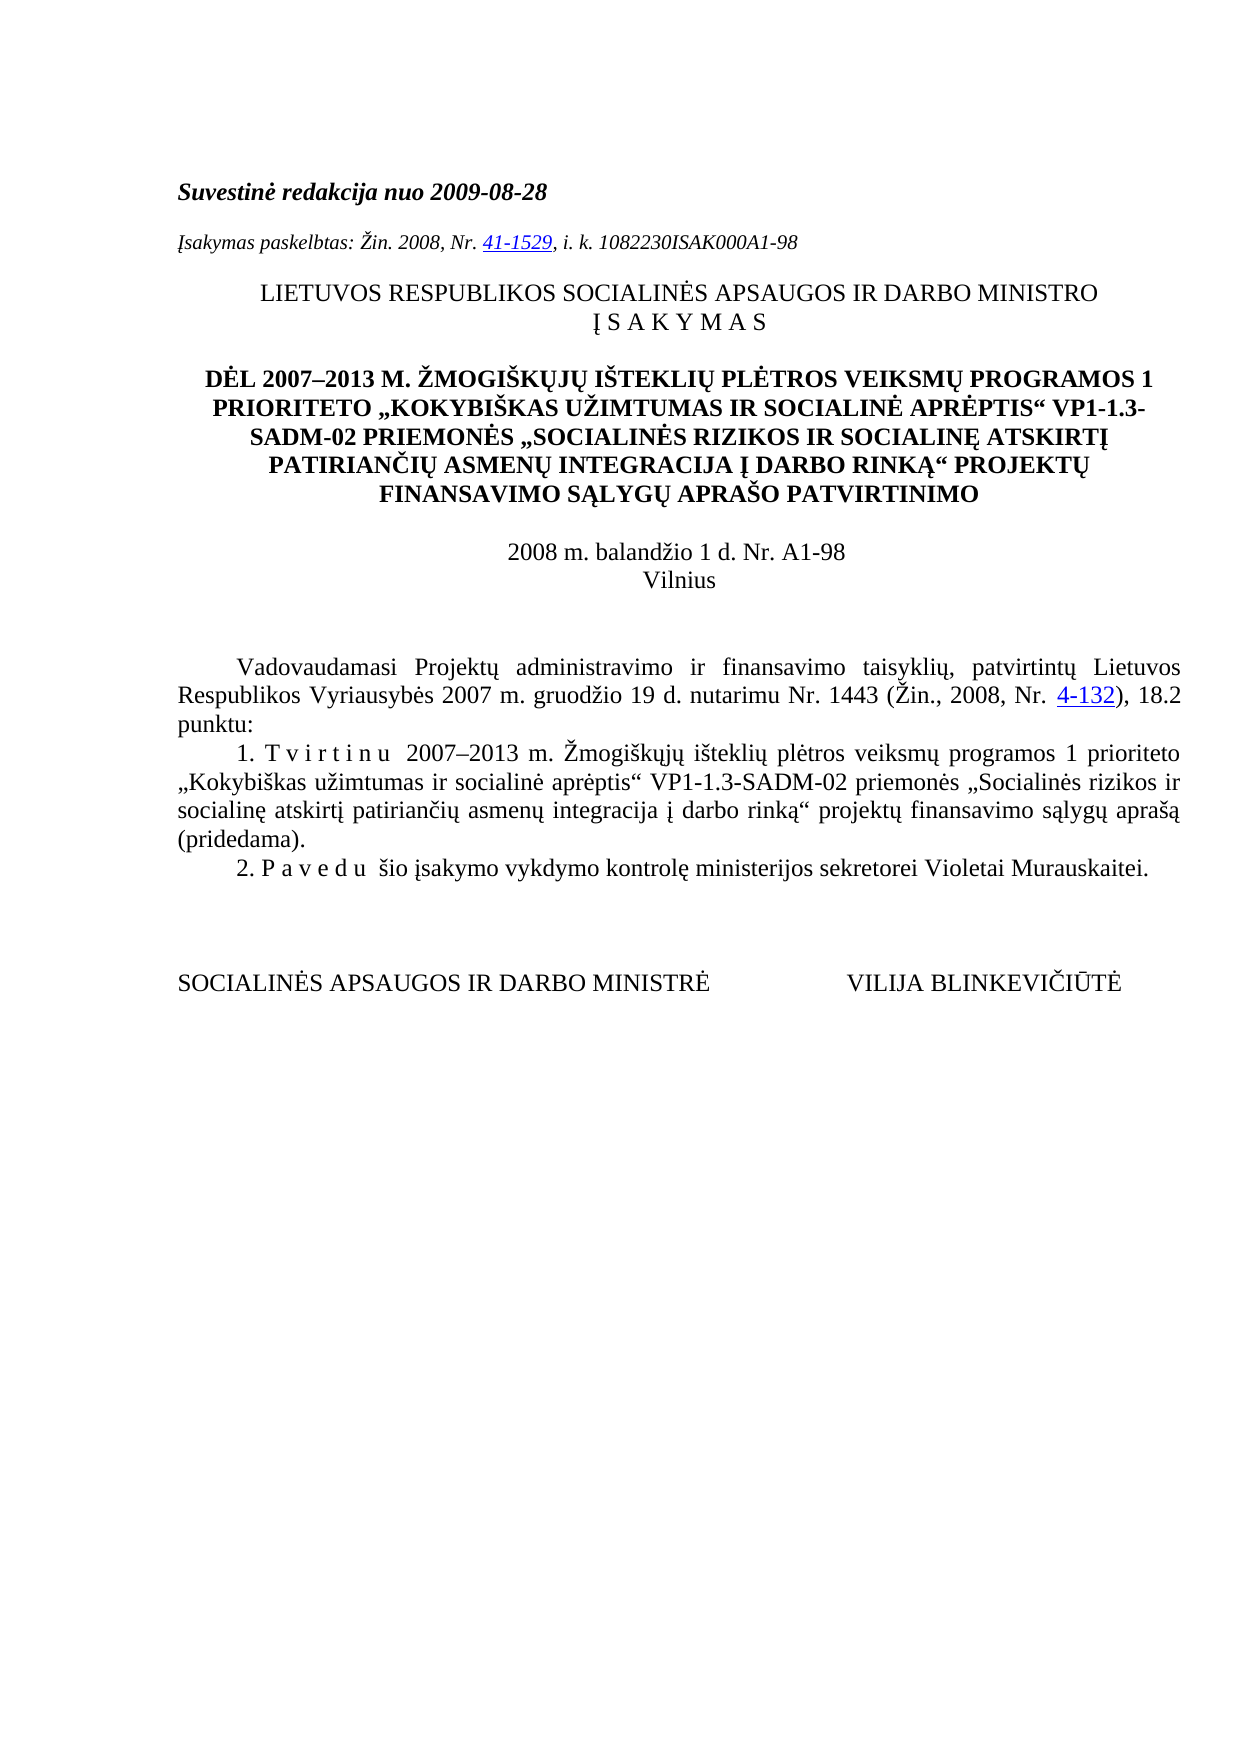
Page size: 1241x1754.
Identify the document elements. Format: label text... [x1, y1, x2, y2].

text 1. Tvirtinu 2007–2013 m. Žmogiškųjų išteklių plėtros veiksmų programos 1 prioriteto „Kokybiškas užimtumas ir socialinė aprėptis“ VP1-1.3-SADM-02 priemonės „Socialinės rizikos ir socialinę atskirtį patiriančių asmenų integracija į darbo rinką“ projektų finansavimo sąlygų aprašą (pridedama). [177, 738, 1181, 853]
text Suvestinė redakcija nuo 2009-08-28 [177, 177, 1181, 206]
text 2008 m. balandžio 1 d. Nr. A1-98 [177, 537, 1181, 566]
text DĖL 2007–2013 M. ŽMOGIŠKŲJŲ IŠTEKLIŲ PLĖTROS VEIKSMŲ PROGRAMOS 1 PRIORITETO „KOKYBIŠKAS UŽIMTUMAS IR SOCIALINĖ APRĖPTIS“ VP1-1.3-SADM-02 PRIEMONĖS „SOCIALINĖS RIZIKOS IR SOCIALINĘ ATSKIRTĮ PATIRIANČIŲ ASMENŲ INTEGRACIJA Į DARBO RINKĄ“ PROJEKTŲ FINANSAVIMO SĄLYGŲ APRAŠO PATVIRTINIMO [177, 364, 1181, 508]
text Vadovaudamasi Projektų administravimo ir finansavimo taisyklių, patvirtintų Lietuvos Respublikos Vyriausybės 2007 m. gruodžio 19 d. nutarimu Nr. 1443 (Žin., 2008, Nr. 4-132), 18.2 punktu: [177, 652, 1181, 738]
text Vilnius [177, 566, 1181, 594]
text ĮSAKYMAS [177, 307, 1181, 336]
text SOCIALINĖS APSAUGOS IR DARBO MINISTRĖ VILIJA BLINKEVIČIŪTĖ [177, 968, 1181, 997]
text LIETUVOS RESPUBLIKOS SOCIALINĖS APSAUGOS IR DARBO MINISTRO [177, 278, 1181, 307]
text 2. Pavedu šio įsakymo vykdymo kontrolę ministerijos sekretorei Violetai Murauskaitei. [177, 853, 1181, 882]
text Įsakymas paskelbtas: Žin. 2008, Nr. 41-1529, i. k. 1082230ISAK000A1-98 [177, 230, 1181, 254]
